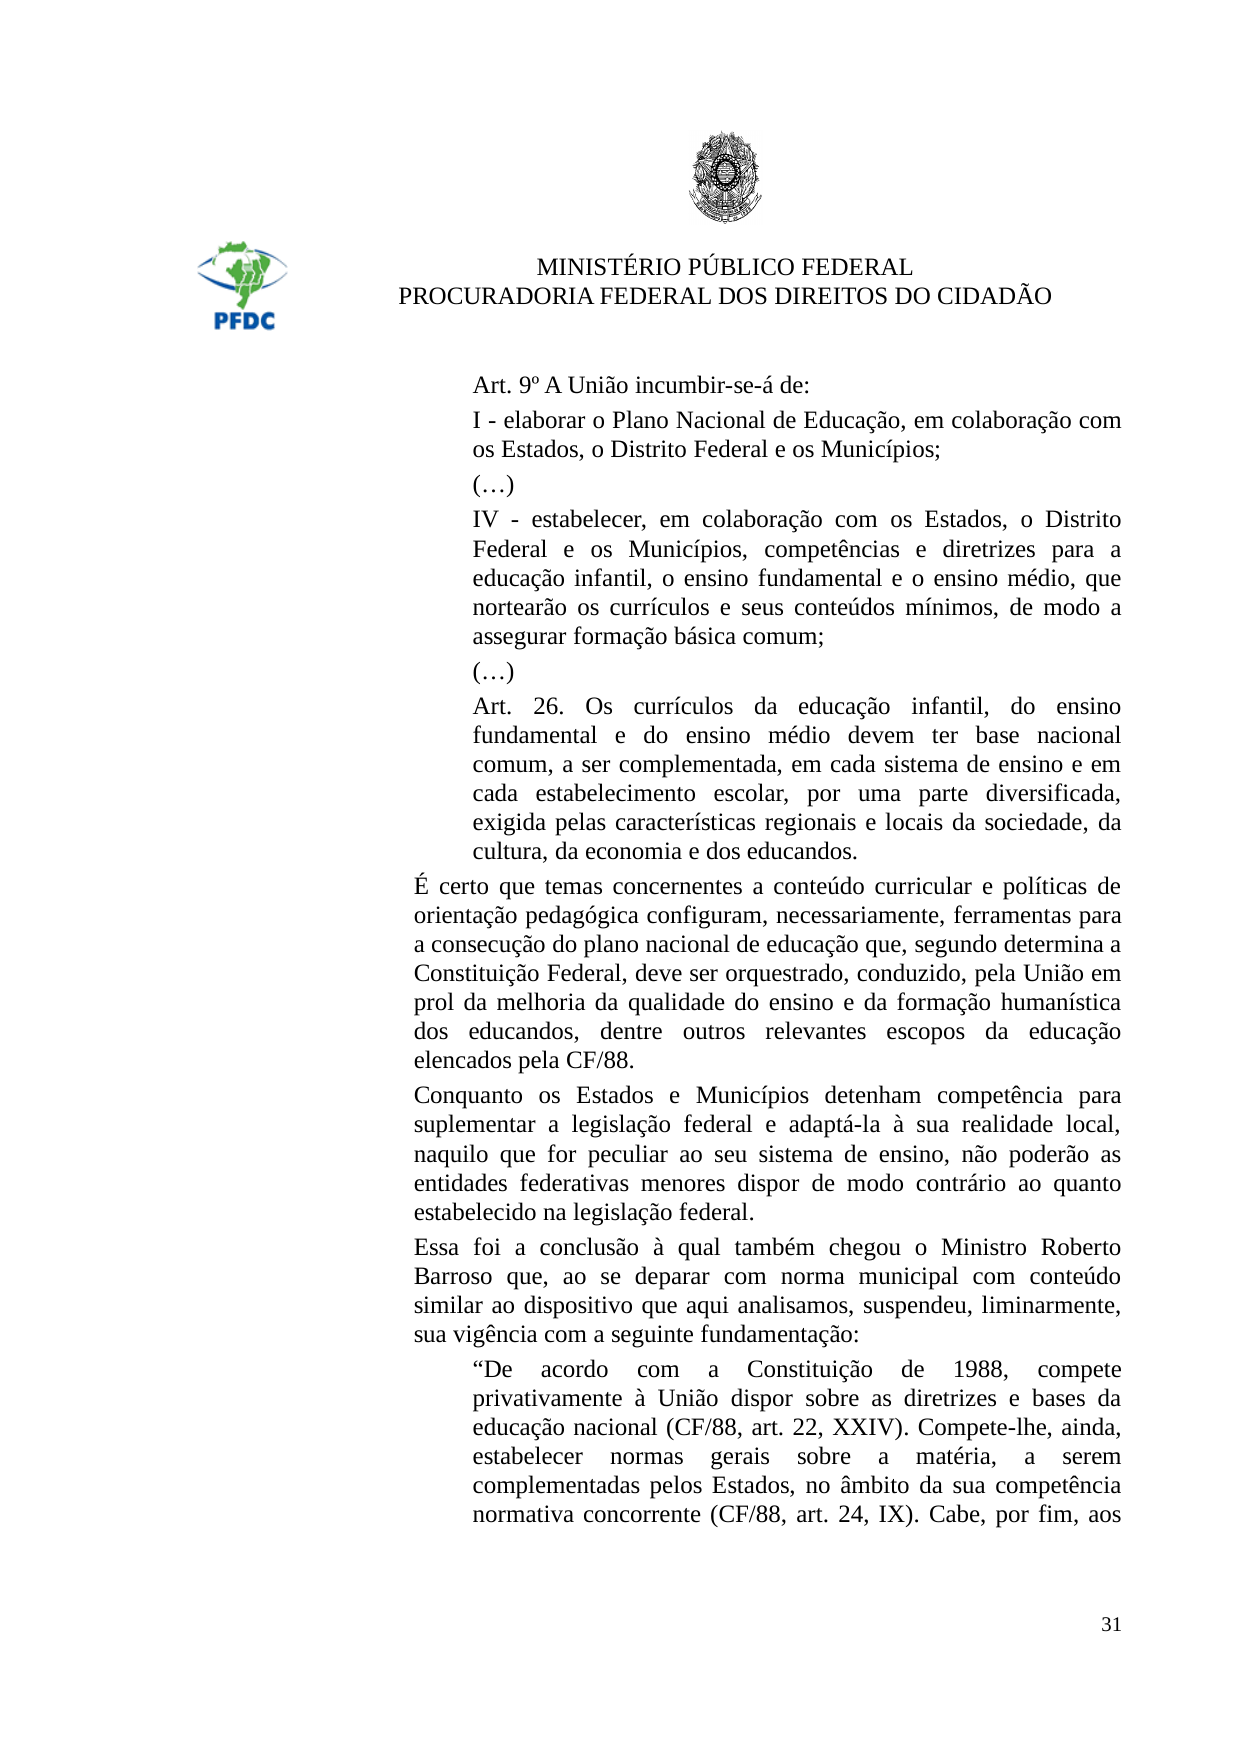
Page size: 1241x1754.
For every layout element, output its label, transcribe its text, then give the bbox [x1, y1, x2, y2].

text Art. 26. Os currículos da educação infantil, do ensino fundamental e do ensino médio devem ter base nacional comum, a ser complementada, em cada sistema de ensino e em cada estabelecimento escolar, por uma parte diversificada, exigida pelas características regionais e locais da sociedade, da cultura, da economia e dos educandos. [472, 691, 1122, 865]
text Essa foi a conclusão à qual também chegou o Ministro Roberto Barroso que, ao se deparar com norma municipal com conteúdo similar ao dispositivo que aqui analisamos, suspendeu, liminarmente, sua vigência com a seguinte fundamentação: [413, 1232, 1122, 1348]
text “De acordo com a Constituição de 1988, compete privativamente à União dispor sobre as diretrizes e bases da educação nacional (CF/88, art. 22, XXIV). Compete-lhe, ainda, estabelecer normas gerais sobre a matéria, a serem complementadas pelos Estados, no âmbito da sua competência normativa concorrente (CF/88, art. 24, IX). Cabe, por fim, aos [472, 1354, 1122, 1528]
text IV - estabelecer, em colaboração com os Estados, o Distrito Federal e os Municípios, competências e diretrizes para a educação infantil, o ensino fundamental e o ensino médio, que nortearão os currículos e seus conteúdos mínimos, de modo a assegurar formação básica comum; [472, 504, 1122, 650]
text I - elaborar o Plano Nacional de Educação, em colaboração com os Estados, o Distrito Federal e os Municípios; [472, 405, 1122, 463]
text Art. 9º A União incumbir-se-á de: [472, 370, 1122, 399]
text É certo que temas concernentes a conteúdo curricular e políticas de orientação pedagógica configuram, necessariamente, ferramentas para a consecução do plano nacional de educação que, segundo determina a Constituição Federal, deve ser orquestrado, conduzido, pela União em prol da melhoria da qualidade do ensino e da formação humanística dos educandos, dentre outros relevantes escopos da educação elencados pela CF/88. [413, 871, 1122, 1074]
text (…) [472, 656, 1122, 685]
picture [688, 130, 763, 225]
picture [196, 240, 289, 331]
text (…) [472, 469, 1122, 498]
text Conquanto os Estados e Municípios detenham competência para suplementar a legislação federal e adaptá-la à sua realidade local, naquilo que for peculiar ao seu sistema de ensino, não poderão as entidades federativas menores dispor de modo contrário ao quanto estabelecido na legislação federal. [413, 1080, 1122, 1226]
